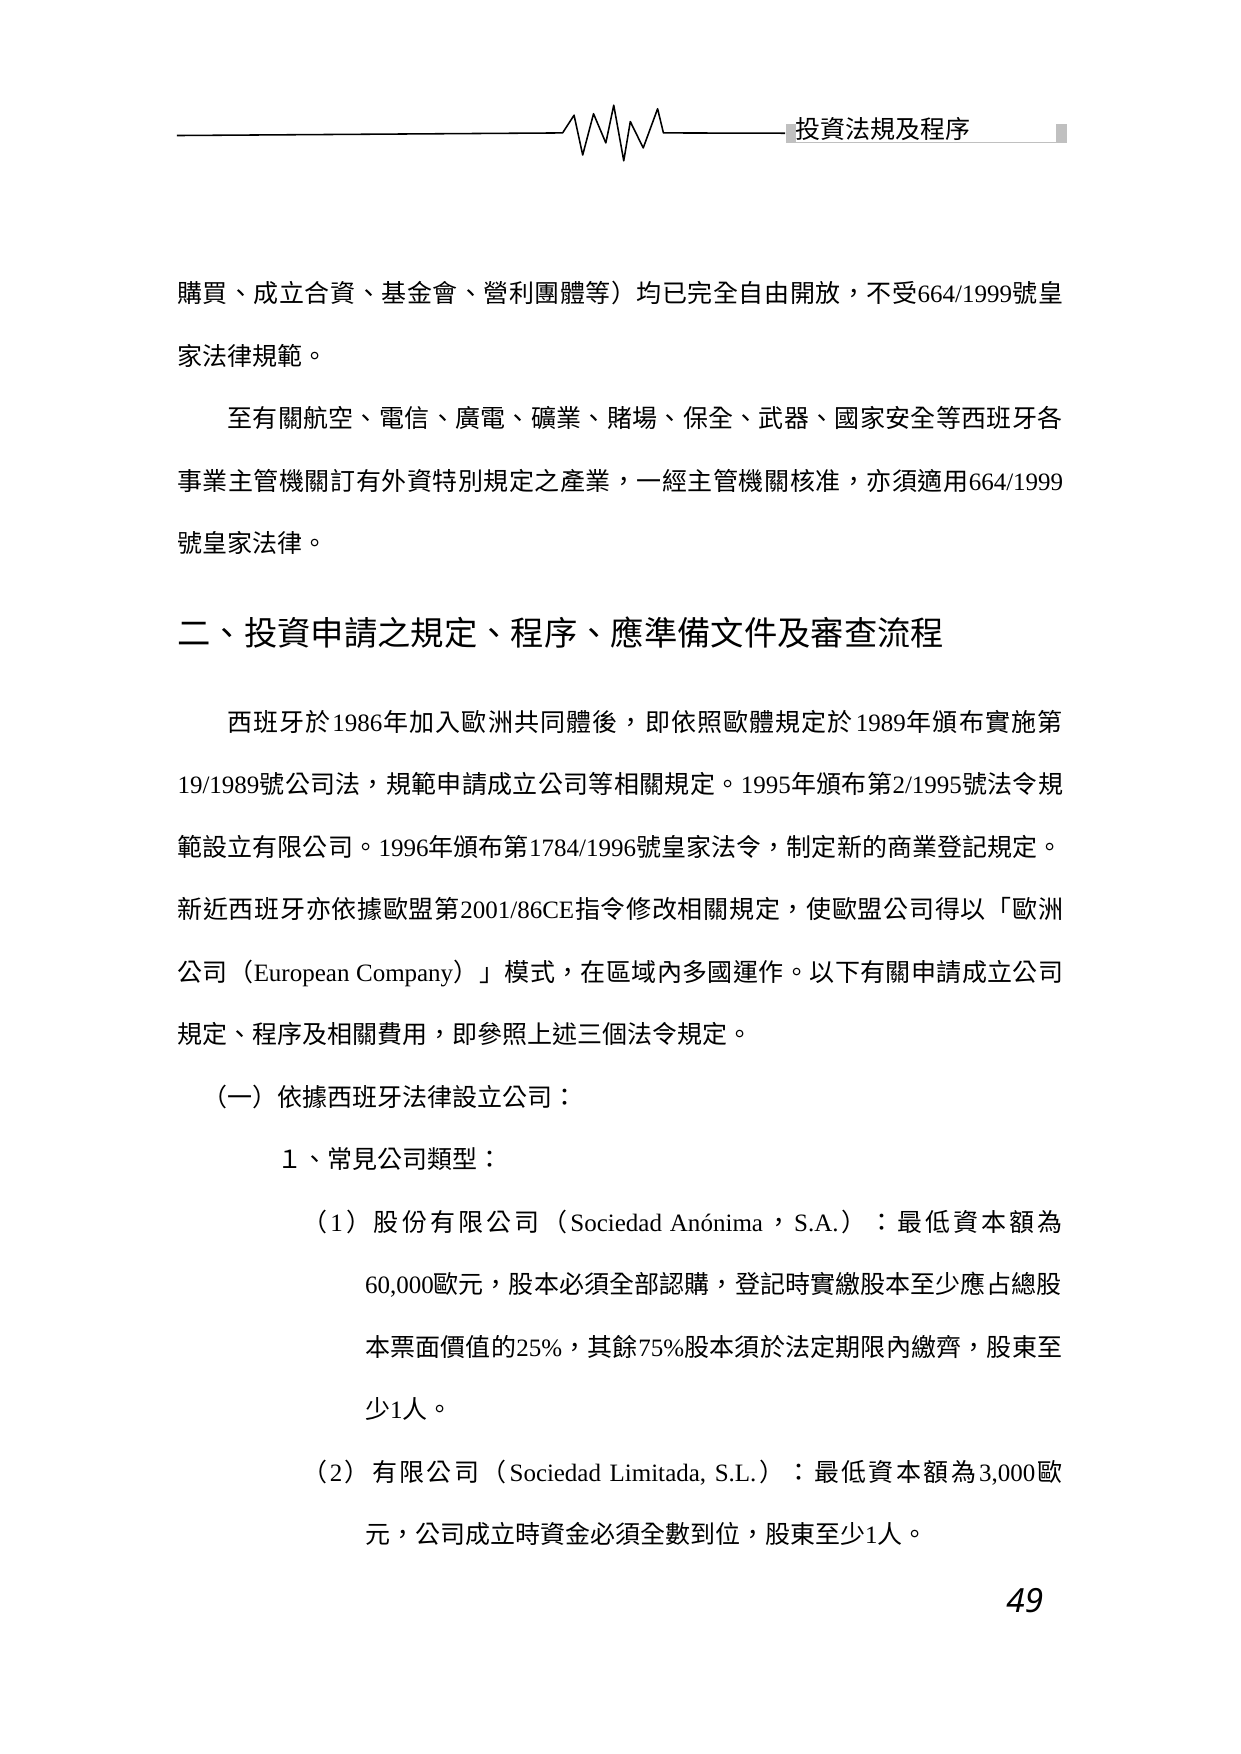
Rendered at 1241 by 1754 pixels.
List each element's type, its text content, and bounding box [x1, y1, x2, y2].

text 至有關航空、電信、廣電、礦業、賭場、保全、武器、國家安全等西班牙各事業主管機關訂有外資特別規定之產業，一經主管機關核准，亦須適用664/1999號皇家法律。 [177, 375, 1063, 563]
text 購買、成立合資、基金會、營利團體等）均已完全自由開放，不受664/1999號皇家法律規範。 [177, 250, 1063, 375]
text （2）有限公司（Sociedad Limitada, S.L.）：最低資本額為3,000歐元，公司成立時資金必須全數到位，股東至少1人。 [302, 1429, 1063, 1554]
text （一）依據西班牙法律設立公司： [202, 1054, 1063, 1116]
text １、常見公司類型： [277, 1116, 1063, 1179]
text 二、投資申請之規定、程序、應準備文件及審查流程 [177, 589, 1063, 652]
text （1）股份有限公司（Sociedad Anónima，S.A.）：最低資本額為60,000歐元，股本必須全部認購，登記時實繳股本至少應占總股本票面價值的25%，其餘75%股本須於法定期限內繳齊，股東至少1人。 [302, 1179, 1063, 1429]
text 西班牙於1986年加入歐洲共同體後，即依照歐體規定於1989年頒布實施第19/1989號公司法，規範申請成立公司等相關規定。1995年頒布第2/1995號法令規範設立有限公司。1996年頒布第1784/1996號皇家法令，制定新的商業登記規定。新近西班牙亦依據歐盟第2001/86CE指令修改相關規定，使歐盟公司得以「歐洲公司（European Company）」模式，在區域內多國運作。以下有關申請成立公司規定、程序及相關費用，即參照上述三個法令規定。 [177, 679, 1063, 1054]
